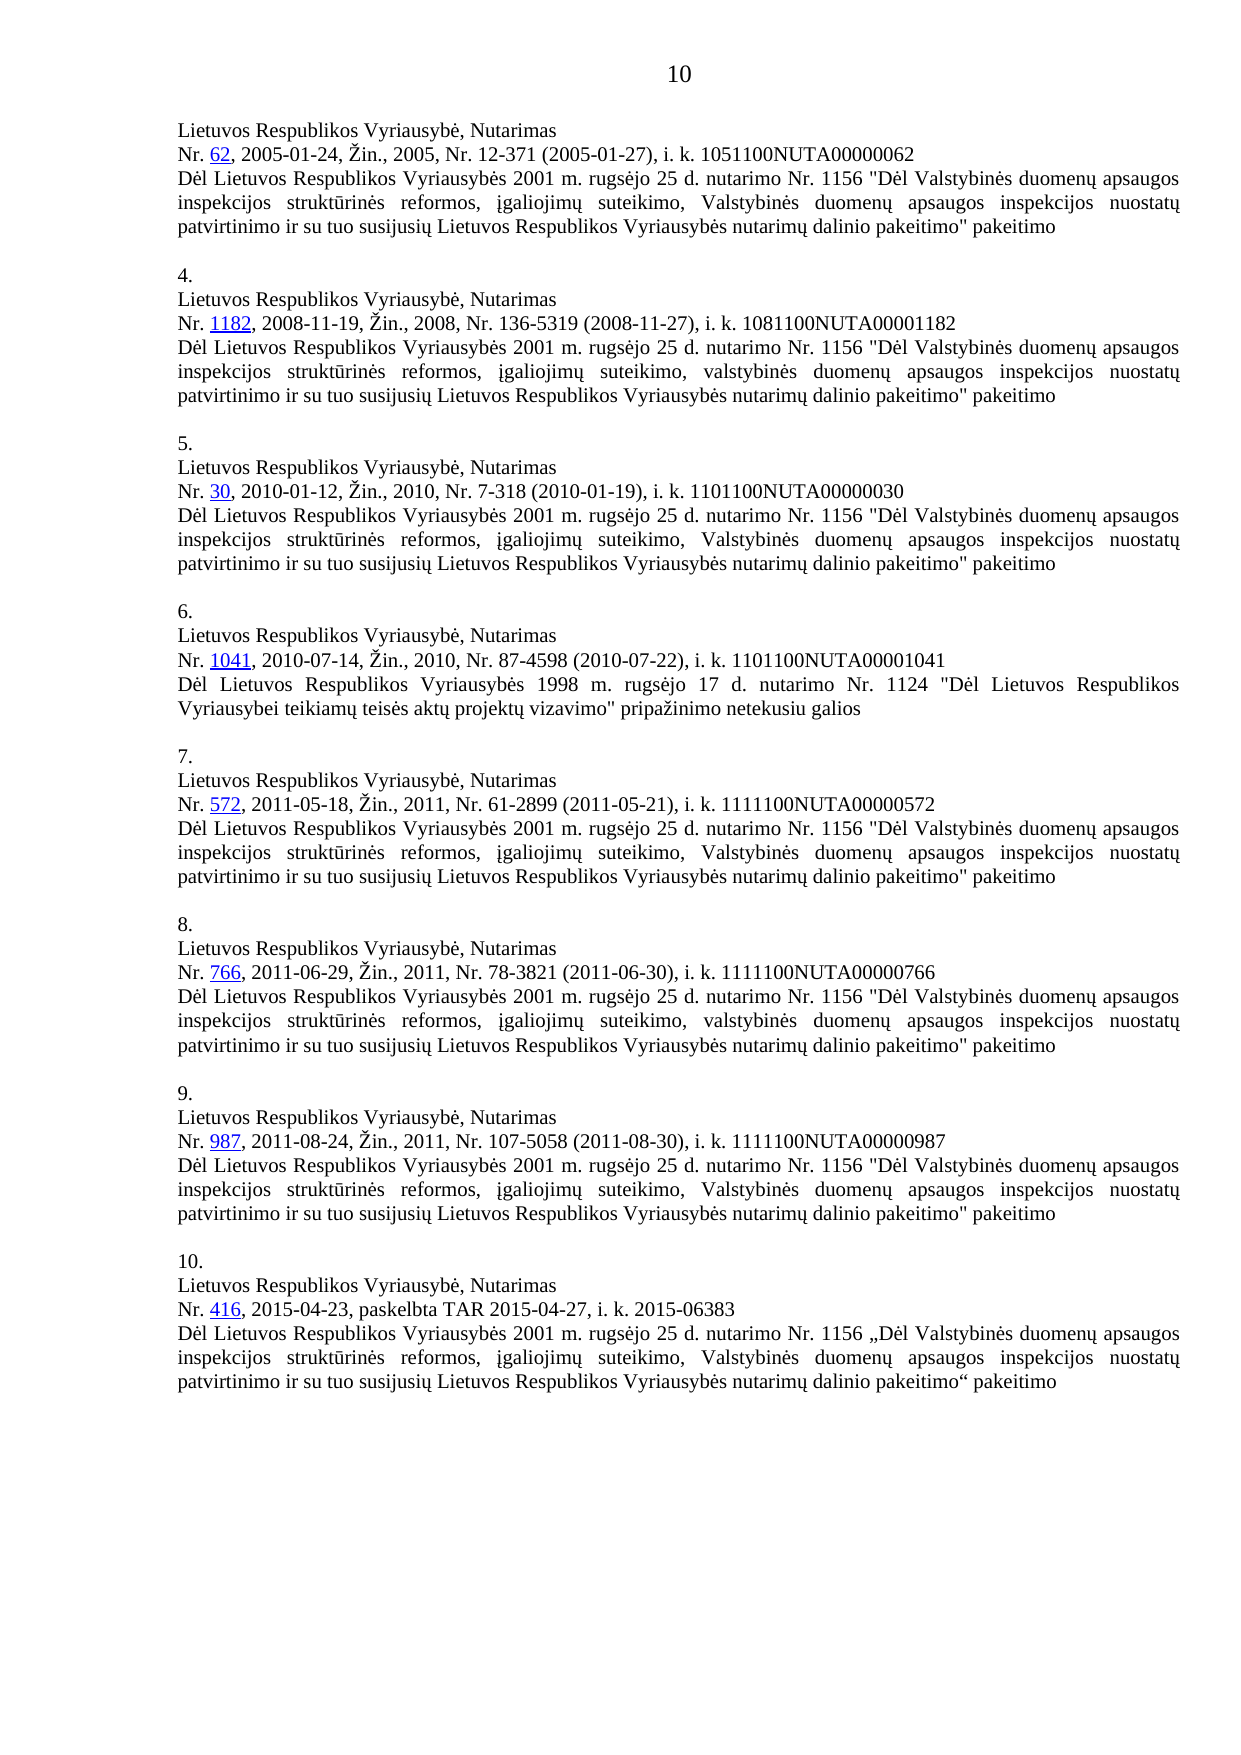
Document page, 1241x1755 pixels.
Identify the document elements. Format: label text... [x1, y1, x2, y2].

text Dėl Lietuvos Respublikos Vyriausybės 2001 m. rugsėjo 25 d. nutarimo Nr. 1156 "Dėl Valstybinės duomenų apsaugos inspekcijos struktūrinės reformos, įgaliojimų suteikimo, Valstybinės duomenų apsaugos inspekcijos nuostatų patvirtinimo ir su tuo susijusių Lietuvos Respublikos Vyriausybės nutarimų dalinio pakeitimo" pakeitimo [177, 816, 1181, 888]
text Nr. 30, 2010-01-12, Žin., 2010, Nr. 7-318 (2010-01-19), i. k. 1101100NUTA00000030 [177, 479, 1181, 503]
text Lietuvos Respublikos Vyriausybė, Nutarimas [177, 623, 1181, 647]
text 10. [177, 1249, 1181, 1273]
text 6. [177, 599, 1181, 623]
text Dėl Lietuvos Respublikos Vyriausybės 2001 m. rugsėjo 25 d. nutarimo Nr. 1156 "Dėl Valstybinės duomenų apsaugos inspekcijos struktūrinės reformos, įgaliojimų suteikimo, valstybinės duomenų apsaugos inspekcijos nuostatų patvirtinimo ir su tuo susijusių Lietuvos Respublikos Vyriausybės nutarimų dalinio pakeitimo" pakeitimo [177, 335, 1181, 407]
text Lietuvos Respublikos Vyriausybė, Nutarimas [177, 768, 1181, 792]
text 8. [177, 912, 1181, 936]
text 5. [177, 431, 1181, 455]
text Nr. 572, 2011-05-18, Žin., 2011, Nr. 61-2899 (2011-05-21), i. k. 1111100NUTA00000572 [177, 792, 1181, 816]
text Lietuvos Respublikos Vyriausybė, Nutarimas [177, 1273, 1181, 1297]
text Nr. 62, 2005-01-24, Žin., 2005, Nr. 12-371 (2005-01-27), i. k. 1051100NUTA00000062 [177, 142, 1181, 166]
text Lietuvos Respublikos Vyriausybė, Nutarimas [177, 936, 1181, 960]
text Nr. 1041, 2010-07-14, Žin., 2010, Nr. 87-4598 (2010-07-22), i. k. 1101100NUTA00001041 [177, 647, 1181, 672]
text Dėl Lietuvos Respublikos Vyriausybės 2001 m. rugsėjo 25 d. nutarimo Nr. 1156 "Dėl Valstybinės duomenų apsaugos inspekcijos struktūrinės reformos, įgaliojimų suteikimo, Valstybinės duomenų apsaugos inspekcijos nuostatų patvirtinimo ir su tuo susijusių Lietuvos Respublikos Vyriausybės nutarimų dalinio pakeitimo" pakeitimo [177, 503, 1181, 575]
text Lietuvos Respublikos Vyriausybė, Nutarimas [177, 1105, 1181, 1129]
text Nr. 766, 2011-06-29, Žin., 2011, Nr. 78-3821 (2011-06-30), i. k. 1111100NUTA00000766 [177, 960, 1181, 984]
text Dėl Lietuvos Respublikos Vyriausybės 2001 m. rugsėjo 25 d. nutarimo Nr. 1156 "Dėl Valstybinės duomenų apsaugos inspekcijos struktūrinės reformos, įgaliojimų suteikimo, Valstybinės duomenų apsaugos inspekcijos nuostatų patvirtinimo ir su tuo susijusių Lietuvos Respublikos Vyriausybės nutarimų dalinio pakeitimo" pakeitimo [177, 166, 1181, 238]
text Dėl Lietuvos Respublikos Vyriausybės 2001 m. rugsėjo 25 d. nutarimo Nr. 1156 "Dėl Valstybinės duomenų apsaugos inspekcijos struktūrinės reformos, įgaliojimų suteikimo, valstybinės duomenų apsaugos inspekcijos nuostatų patvirtinimo ir su tuo susijusių Lietuvos Respublikos Vyriausybės nutarimų dalinio pakeitimo" pakeitimo [177, 984, 1181, 1057]
text Nr. 416, 2015-04-23, paskelbta TAR 2015-04-27, i. k. 2015-06383 [177, 1297, 1181, 1321]
text Lietuvos Respublikos Vyriausybė, Nutarimas [177, 118, 1181, 142]
text 7. [177, 744, 1181, 768]
text Nr. 987, 2011-08-24, Žin., 2011, Nr. 107-5058 (2011-08-30), i. k. 1111100NUTA00000987 [177, 1129, 1181, 1153]
text Lietuvos Respublikos Vyriausybė, Nutarimas [177, 287, 1181, 311]
text 4. [177, 262, 1181, 287]
text 9. [177, 1081, 1181, 1105]
text Dėl Lietuvos Respublikos Vyriausybės 2001 m. rugsėjo 25 d. nutarimo Nr. 1156 "Dėl Valstybinės duomenų apsaugos inspekcijos struktūrinės reformos, įgaliojimų suteikimo, Valstybinės duomenų apsaugos inspekcijos nuostatų patvirtinimo ir su tuo susijusių Lietuvos Respublikos Vyriausybės nutarimų dalinio pakeitimo" pakeitimo [177, 1153, 1181, 1225]
text Dėl Lietuvos Respublikos Vyriausybės 2001 m. rugsėjo 25 d. nutarimo Nr. 1156 „Dėl Valstybinės duomenų apsaugos inspekcijos struktūrinės reformos, įgaliojimų suteikimo, Valstybinės duomenų apsaugos inspekcijos nuostatų patvirtinimo ir su tuo susijusių Lietuvos Respublikos Vyriausybės nutarimų dalinio pakeitimo“ pakeitimo [177, 1321, 1181, 1393]
text Lietuvos Respublikos Vyriausybė, Nutarimas [177, 455, 1181, 479]
text Dėl Lietuvos Respublikos Vyriausybės 1998 m. rugsėjo 17 d. nutarimo Nr. 1124 "Dėl Lietuvos Respublikos Vyriausybei teikiamų teisės aktų projektų vizavimo" pripažinimo netekusiu galios [177, 672, 1181, 720]
text Nr. 1182, 2008-11-19, Žin., 2008, Nr. 136-5319 (2008-11-27), i. k. 1081100NUTA00001182 [177, 311, 1181, 335]
